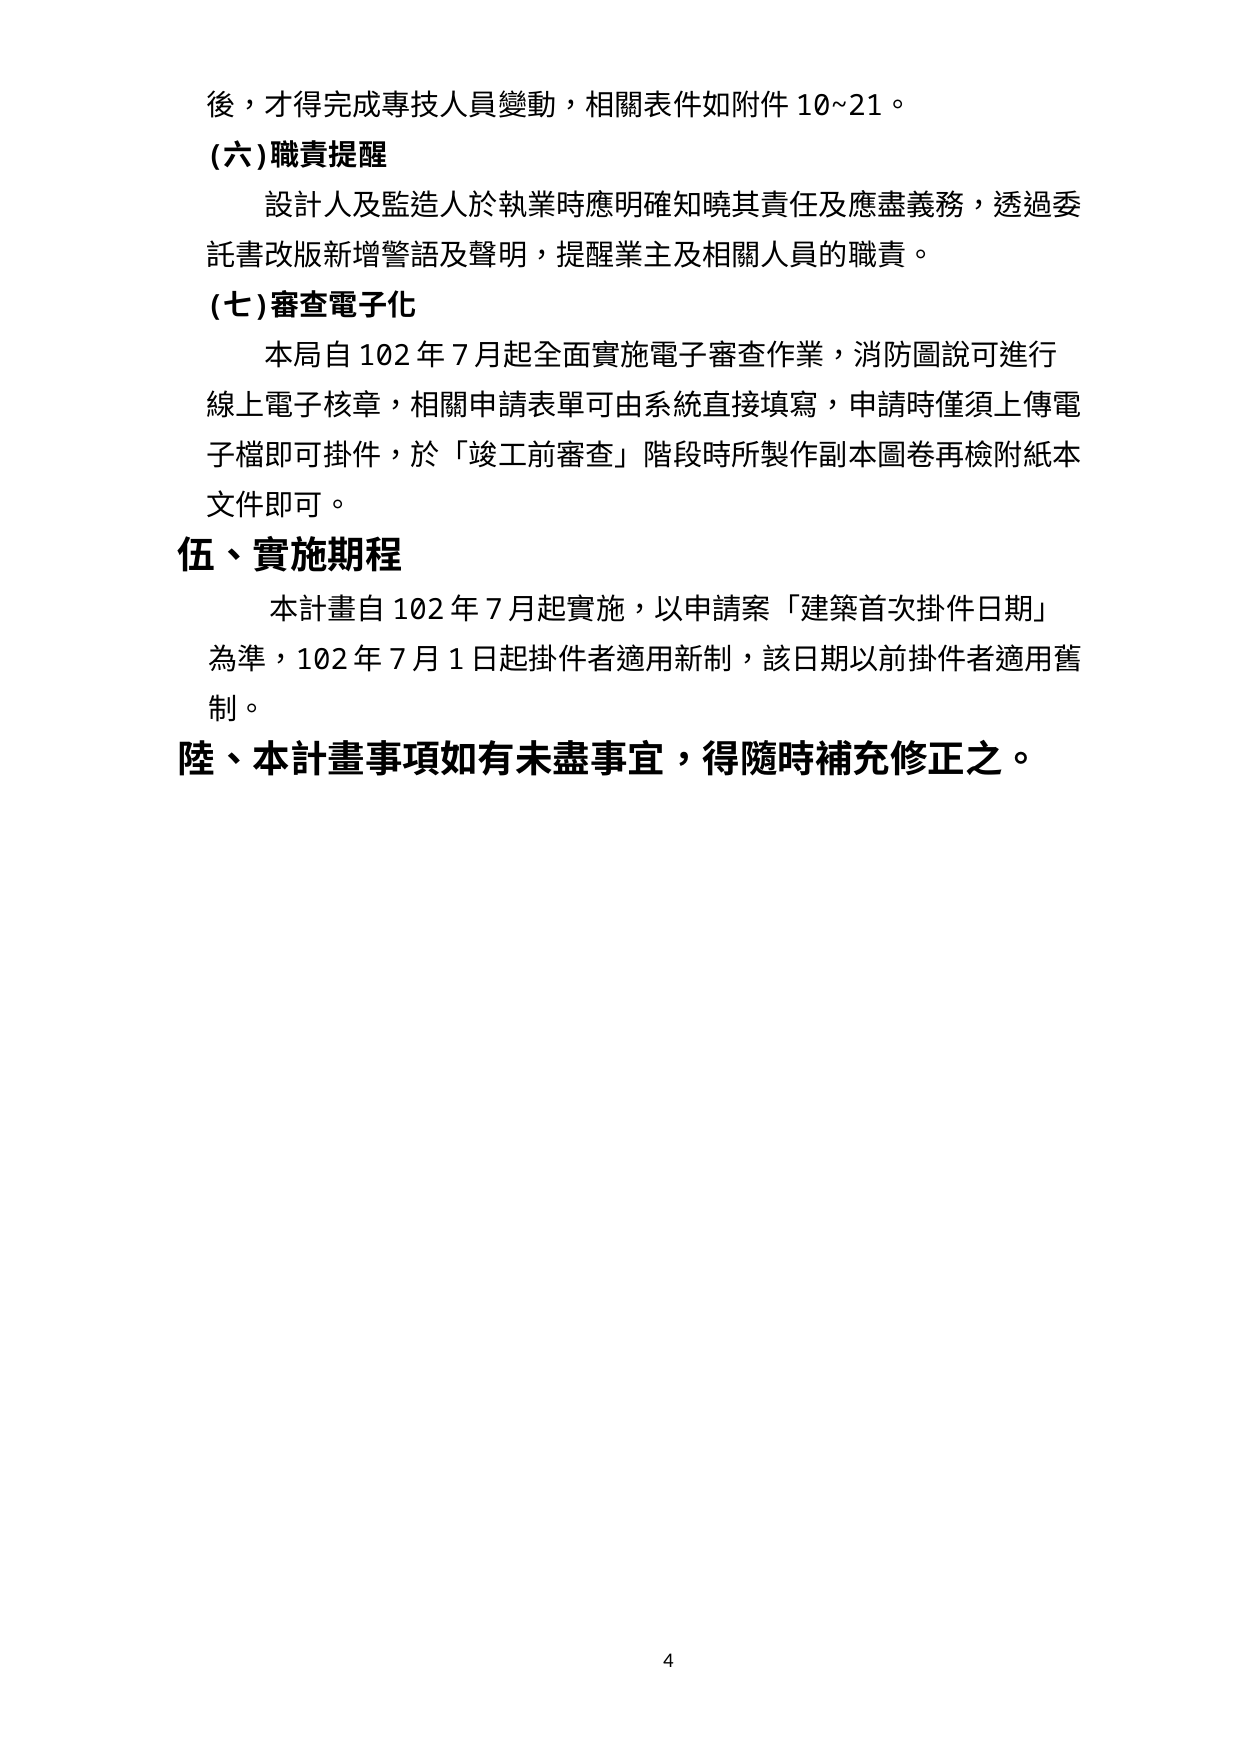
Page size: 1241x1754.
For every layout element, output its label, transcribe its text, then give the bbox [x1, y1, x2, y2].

subtitle 陸、本計畫事項如有未盡事宜，得隨時補充修正之。 [177, 729, 1087, 783]
subtitle (六)職責提醒 [206, 125, 1087, 175]
text 設計人及監造人於執業時應明確知曉其責任及應盡義務，透過委託書改版新增警語及聲明，提醒業主及相關人員的職責。 [206, 175, 1087, 275]
text 本計畫自102年7月起實施，以申請案「建築首次掛件日期」為準，102年7月1日起掛件者適用新制，該日期以前掛件者適用舊制。 [208, 579, 1087, 729]
subtitle 伍、實施期程 [177, 525, 1087, 579]
subtitle (七)審查電子化 [206, 275, 1087, 325]
text 本局自102年7月起全面實施電子審查作業，消防圖說可進行線上電子核章，相關申請表單可由系統直接填寫，申請時僅須上傳電子檔即可掛件，於「竣工前審查」階段時所製作副本圖卷再檢附紙本文件即可。 [206, 325, 1087, 525]
text 後，才得完成專技人員變動，相關表件如附件10~21。 [206, 75, 1087, 125]
